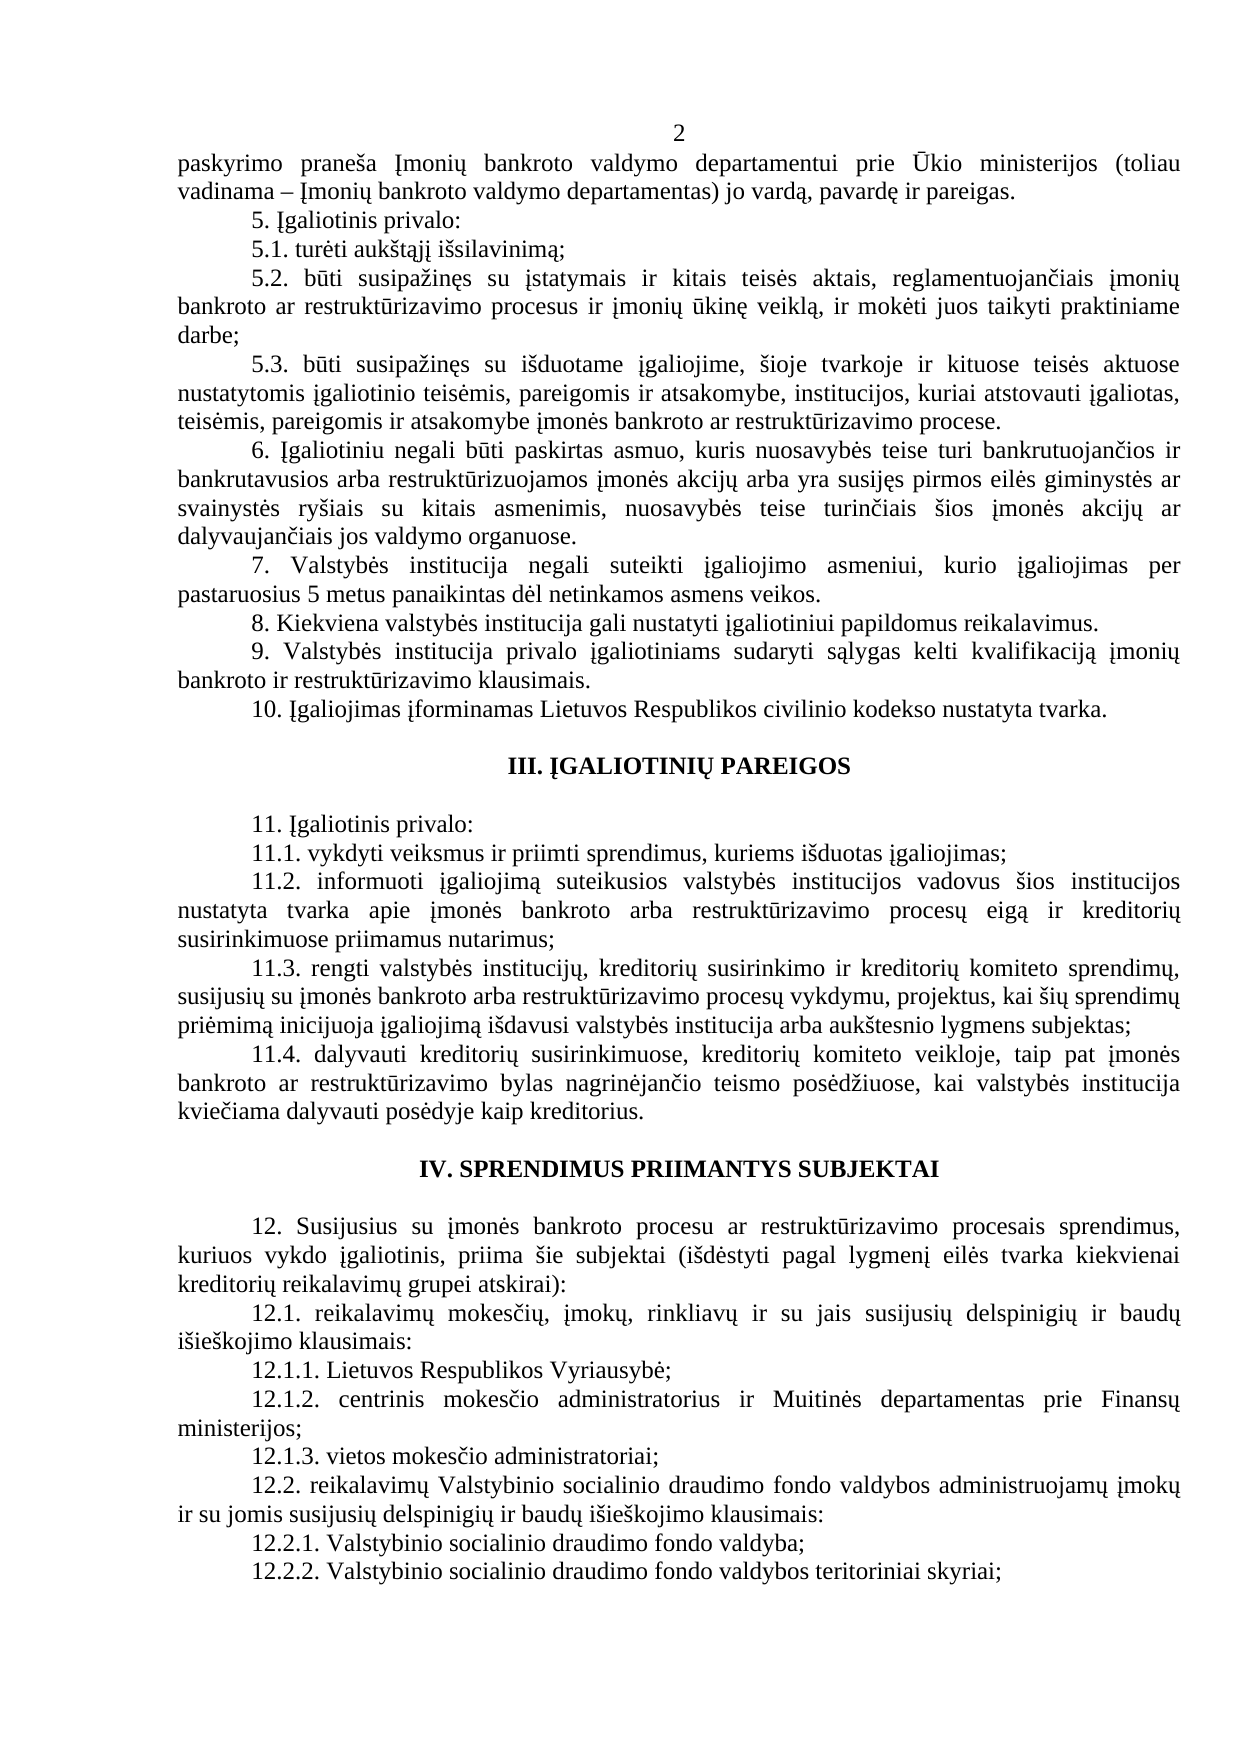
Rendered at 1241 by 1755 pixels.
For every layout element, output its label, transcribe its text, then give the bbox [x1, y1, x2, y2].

text 11.1. vykdyti veiksmus ir priimti sprendimus, kuriems išduotas įgaliojimas; [177, 838, 1181, 866]
text III. ĮGALIOTINIŲ PAREIGOS [177, 751, 1181, 780]
text 7. Valstybės institucija negali suteikti įgaliojimo asmeniui, kurio įgaliojimas per pastaruosius 5 metus panaikintas dėl netinkamos asmens veikos. [177, 550, 1181, 608]
text 12.2.2. Valstybinio socialinio draudimo fondo valdybos teritoriniai skyriai; [177, 1556, 1181, 1585]
text 9. Valstybės institucija privalo įgaliotiniams sudaryti sąlygas kelti kvalifikaciją įmonių bankroto ir restruktūrizavimo klausimais. [177, 636, 1181, 694]
text 8. Kiekviena valstybės institucija gali nustatyti įgaliotiniui papildomus reikalavimus. [177, 608, 1181, 636]
text 10. Įgaliojimas įforminamas Lietuvos Respublikos civilinio kodekso nustatyta tvarka. [177, 694, 1181, 723]
text 12.1.3. vietos mokesčio administratoriai; [177, 1441, 1181, 1470]
text 12.1.2. centrinis mokesčio administratorius ir Muitinės departamentas prie Finansų ministerijos; [177, 1384, 1181, 1441]
text 11. Įgaliotinis privalo: [177, 809, 1181, 838]
text 11.4. dalyvauti kreditorių susirinkimuose, kreditorių komiteto veikloje, taip pat įmonės bankroto ar restruktūrizavimo bylas nagrinėjančio teismo posėdžiuose, kai valstybės institucija kviečiama dalyvauti posėdyje kaip kreditorius. [177, 1039, 1181, 1125]
text 12.1. reikalavimų mokesčių, įmokų, rinkliavų ir su jais susijusių delspinigių ir baudų išieškojimo klausimais: [177, 1298, 1181, 1355]
text 12. Susijusius su įmonės bankroto procesu ar restruktūrizavimo procesais sprendimus, kuriuos vykdo įgaliotinis, priima šie subjektai (išdėstyti pagal lygmenį eilės tvarka kiekvienai kreditorių reikalavimų grupei atskirai): [177, 1211, 1181, 1298]
text 11.3. rengti valstybės institucijų, kreditorių susirinkimo ir kreditorių komiteto sprendimų, susijusių su įmonės bankroto arba restruktūrizavimo procesų vykdymu, projektus, kai šių sprendimų priėmimą inicijuoja įgaliojimą išdavusi valstybės institucija arba aukštesnio lygmens subjektas; [177, 953, 1181, 1039]
text 6. Įgaliotiniu negali būti paskirtas asmuo, kuris nuosavybės teise turi bankrutuojančios ir bankrutavusios arba restruktūrizuojamos įmonės akcijų arba yra susijęs pirmos eilės giminystės ar svainystės ryšiais su kitais asmenimis, nuosavybės teise turinčiais šios įmonės akcijų ar dalyvaujančiais jos valdymo organuose. [177, 435, 1181, 550]
text paskyrimo praneša Įmonių bankroto valdymo departamentui prie Ūkio ministerijos (toliau vadinama – Įmonių bankroto valdymo departamentas) jo vardą, pavardę ir pareigas. [177, 148, 1181, 205]
text 12.2.1. Valstybinio socialinio draudimo fondo valdyba; [177, 1528, 1181, 1556]
text 12.2. reikalavimų Valstybinio socialinio draudimo fondo valdybos administruojamų įmokų ir su jomis susijusių delspinigių ir baudų išieškojimo klausimais: [177, 1470, 1181, 1528]
text 5.2. būti susipažinęs su įstatymais ir kitais teisės aktais, reglamentuojančiais įmonių bankroto ar restruktūrizavimo procesus ir įmonių ūkinę veiklą, ir mokėti juos taikyti praktiniame darbe; [177, 263, 1181, 349]
text 5.1. turėti aukštąjį išsilavinimą; [177, 234, 1181, 263]
text 11.2. informuoti įgaliojimą suteikusios valstybės institucijos vadovus šios institucijos nustatyta tvarka apie įmonės bankroto arba restruktūrizavimo procesų eigą ir kreditorių susirinkimuose priimamus nutarimus; [177, 866, 1181, 953]
text 12.1.1. Lietuvos Respublikos Vyriausybė; [177, 1355, 1181, 1384]
text 5.3. būti susipažinęs su išduotame įgaliojime, šioje tvarkoje ir kituose teisės aktuose nustatytomis įgaliotinio teisėmis, pareigomis ir atsakomybe, institucijos, kuriai atstovauti įgaliotas, teisėmis, pareigomis ir atsakomybe įmonės bankroto ar restruktūrizavimo procese. [177, 349, 1181, 435]
text IV. SPRENDIMUS PRIIMANTYS SUBJEKTAI [177, 1154, 1181, 1183]
text 5. Įgaliotinis privalo: [177, 205, 1181, 234]
